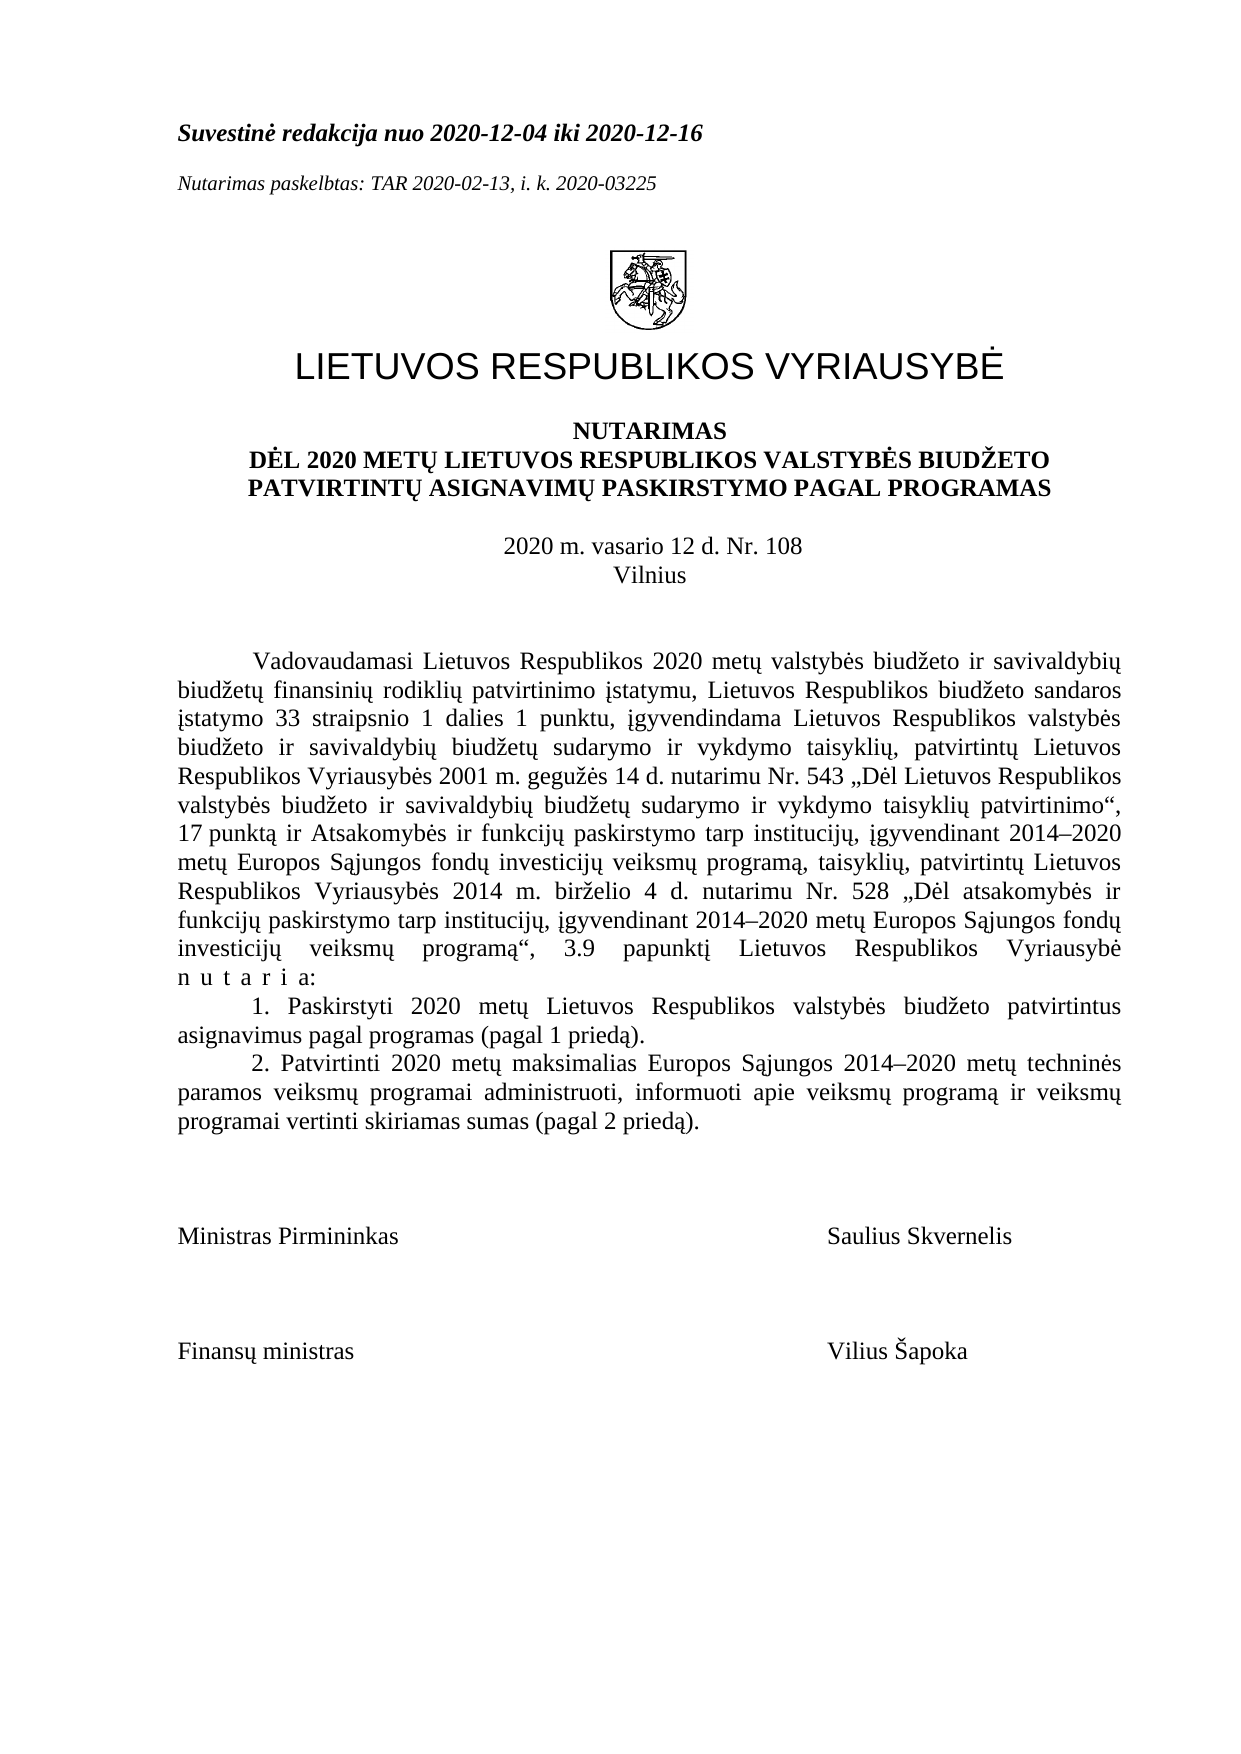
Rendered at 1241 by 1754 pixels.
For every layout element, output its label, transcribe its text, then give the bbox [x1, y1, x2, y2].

text Lietuvos Respublikos Vyriausybė [177, 344, 1122, 387]
text 2020 m. vasario 12 d. Nr. 108 [177, 531, 1122, 560]
text Vadovaudamasi Lietuvos Respublikos 2020 metų valstybės biudžeto ir savivaldybių biudžetų finansinių rodiklių patvirtinimo įstatymu, Lietuvos Respublikos biudžeto sandaros įstatymo 33 straipsnio 1 dalies 1 punktu, įgyvendindama Lietuvos Respublikos valstybės biudžeto ir savivaldybių biudžetų sudarymo ir vykdymo taisyklių, patvirtintų Lietuvos Respublikos Vyriausybės 2001 m. gegužės 14 d. nutarimu Nr. 543 „Dėl Lietuvos Respublikos valstybės biudžeto ir savivaldybių biudžetų sudarymo ir vykdymo taisyklių patvirtinimo“, 17 punktą ir Atsakomybės ir funkcijų paskirstymo tarp institucijų, įgyvendinant 2014–2020 metų Europos Sąjungos fondų investicijų veiksmų programą, taisyklių, patvirtintų Lietuvos Respublikos Vyriausybės 2014 m. birželio 4 d. nutarimu Nr. 528 „Dėl atsakomybės ir funkcijų paskirstymo tarp institucijų, įgyvendinant 2014–2020 metų Europos Sąjungos fondų investicijų veiksmų programą“, 3.9 papunktį Lietuvos Respublikos Vyriausybė nutaria: [177, 646, 1122, 991]
text Nutarimas paskelbtas: TAR 2020-02-13, i. k. 2020-03225 [177, 171, 1122, 195]
text Vilnius [177, 560, 1122, 588]
text DĖL 2020 METŲ LIETUVOS RESPUBLIKOS VALSTYBĖS BIUDŽETO PATVIRTINTŲ ASIGNAVIMŲ PASKIRSTYMO PAGAL PROGRAMAS [177, 445, 1122, 502]
text Finansų ministras Vilius Šapoka [177, 1336, 1122, 1365]
text nutarimas [177, 416, 1122, 445]
text Suvestinė redakcija nuo 2020-12-04 iki 2020-12-16 [177, 118, 1122, 147]
text 1. Paskirstyti 2020 metų Lietuvos Respublikos valstybės biudžeto patvirtintus asignavimus pagal programas (pagal 1 priedą). [177, 991, 1122, 1048]
text 2. Patvirtinti 2020 metų maksimalias Europos Sąjungos 2014–2020 metų techninės paramos veiksmų programai administruoti, informuoti apie veiksmų programą ir veiksmų programai vertinti skiriamas sumas (pagal 2 priedą). [177, 1048, 1122, 1135]
text Ministras Pirmininkas Saulius Skvernelis [177, 1221, 1122, 1250]
